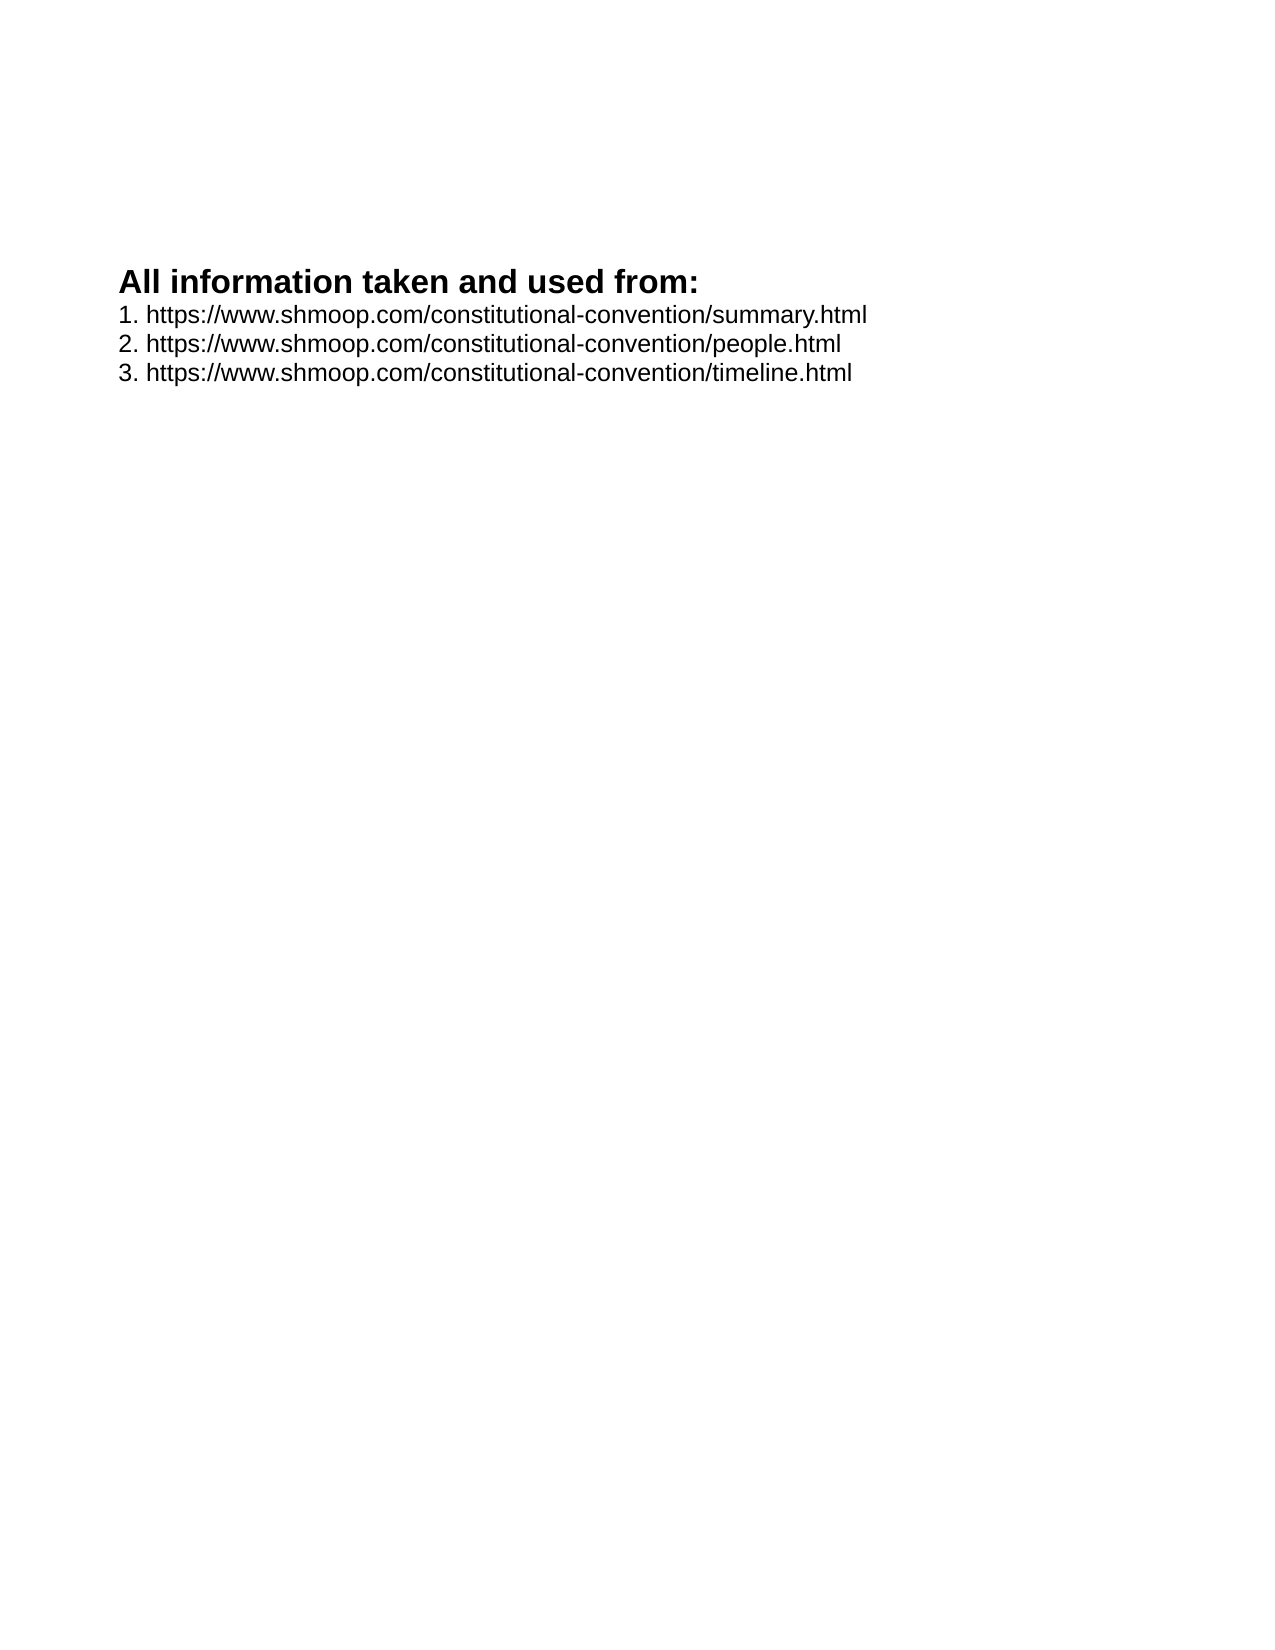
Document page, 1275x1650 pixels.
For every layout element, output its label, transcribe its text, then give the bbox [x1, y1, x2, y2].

text 2. https://www.shmoop.com/constitutional-convention/people.html [118, 329, 1157, 358]
text 1. https://www.shmoop.com/constitutional-convention/summary.html [118, 300, 1157, 329]
text 3. https://www.shmoop.com/constitutional-convention/timeline.html [118, 358, 1157, 387]
text All information taken and used from: [118, 262, 1157, 300]
